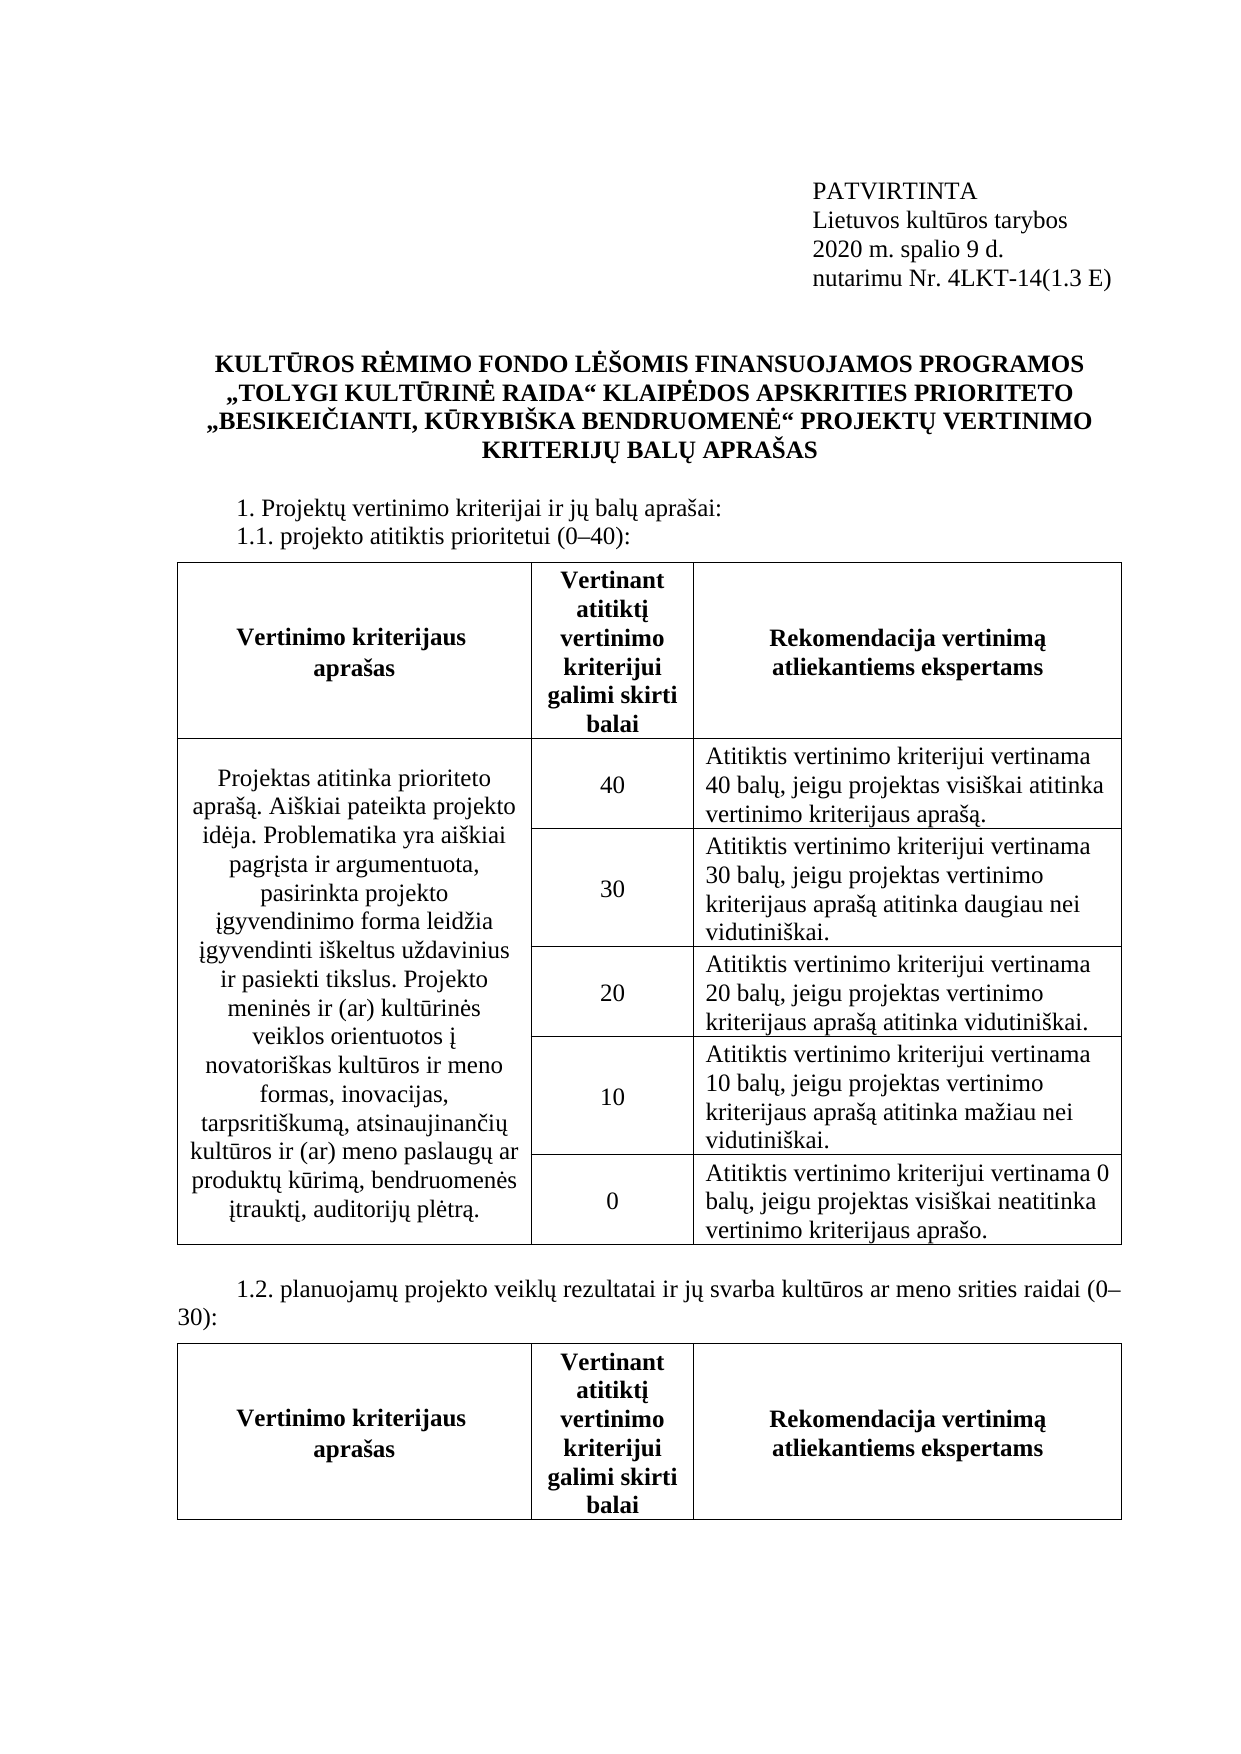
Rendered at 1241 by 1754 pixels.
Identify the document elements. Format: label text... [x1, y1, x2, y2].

text PATVIRTINTA [812, 176, 1122, 205]
table_header Vertinimo kriterijaus aprašas [178, 1344, 531, 1519]
table_cell 0 [532, 1155, 693, 1244]
table_cell Atitiktis vertinimo kriterijui vertinama 0 balų, jeigu projektas visiškai neatitinka vertinimo kriterijaus aprašo. [694, 1155, 1121, 1244]
text nutarimu Nr. 4LKT-14(1.3 E) [812, 263, 1122, 291]
table_cell Atitiktis vertinimo kriterijui vertinama 20 balų, jeigu projektas vertinimo kriterijaus aprašą atitinka vidutiniškai. [694, 947, 1121, 1036]
table_header Rekomendacija vertinimą atliekantiems ekspertams [694, 563, 1121, 738]
table_header Vertinant atitiktį vertinimo kriterijui galimi skirti balai [532, 1344, 693, 1519]
table_cell Atitiktis vertinimo kriterijui vertinama 30 balų, jeigu projektas vertinimo kriterijaus aprašą atitinka daugiau nei vidutiniškai. [694, 829, 1121, 946]
table_cell 20 [532, 947, 693, 1036]
text 1. Projektų vertinimo kriterijai ir jų balų aprašai: [177, 493, 1122, 521]
table_cell Projektas atitinka prioriteto aprašą. Aiškiai pateikta projekto idėja. Problematika yra aiškiai pagrįsta ir argumentuota, pasirinkta projekto įgyvendinimo forma leidžia įgyvendinti iškeltus uždavinius ir pasiekti tikslus. Projekto meninės ir (ar) kultūrinės veiklos orientuotos į novatoriškas kultūros ir meno formas, inovacijas, tarpsritiškumą, atsinaujinančių kultūros ir (ar) meno paslaugų ar produktų kūrimą, bendruomenės įtrauktį, auditorijų plėtrą. [178, 739, 531, 1244]
text 2020 m. spalio 9 d. [812, 234, 1122, 263]
table_cell 10 [532, 1037, 693, 1154]
table_header Vertinant atitiktį vertinimo kriterijui galimi skirti balai [532, 563, 693, 738]
table_cell Atitiktis vertinimo kriterijui vertinama 10 balų, jeigu projektas vertinimo kriterijaus aprašą atitinka mažiau nei vidutiniškai. [694, 1037, 1121, 1154]
table_cell 40 [532, 739, 693, 828]
table_cell 30 [532, 829, 693, 946]
text 1.2. planuojamų projekto veiklų rezultatai ir jų svarba kultūros ar meno srities raidai (0–30): [177, 1274, 1122, 1331]
text KULTŪROS RĖMIMO FONDO LĖŠOMIS FINANSUOJAMOS PROGRAMOS [177, 349, 1122, 378]
table_header Rekomendacija vertinimą atliekantiems ekspertams [694, 1344, 1121, 1519]
text „TOLYGI KULTŪRINĖ RAIDA“ KLAIPĖDOS APSKRITIES PRIORITETO „BESIKEIČIANTI, KŪRYBIŠKA BENDRUOMENĖ“ PROJEKTŲ VERTINIMO KRITERIJŲ BALŲ APRAŠAS [177, 378, 1122, 464]
text Lietuvos kultūros tarybos [812, 205, 1122, 234]
text 1.1. projekto atitiktis prioritetui (0–40): [177, 521, 1122, 550]
table_header Vertinimo kriterijaus aprašas [178, 563, 531, 738]
table_cell Atitiktis vertinimo kriterijui vertinama 40 balų, jeigu projektas visiškai atitinka vertinimo kriterijaus aprašą. [694, 739, 1121, 828]
